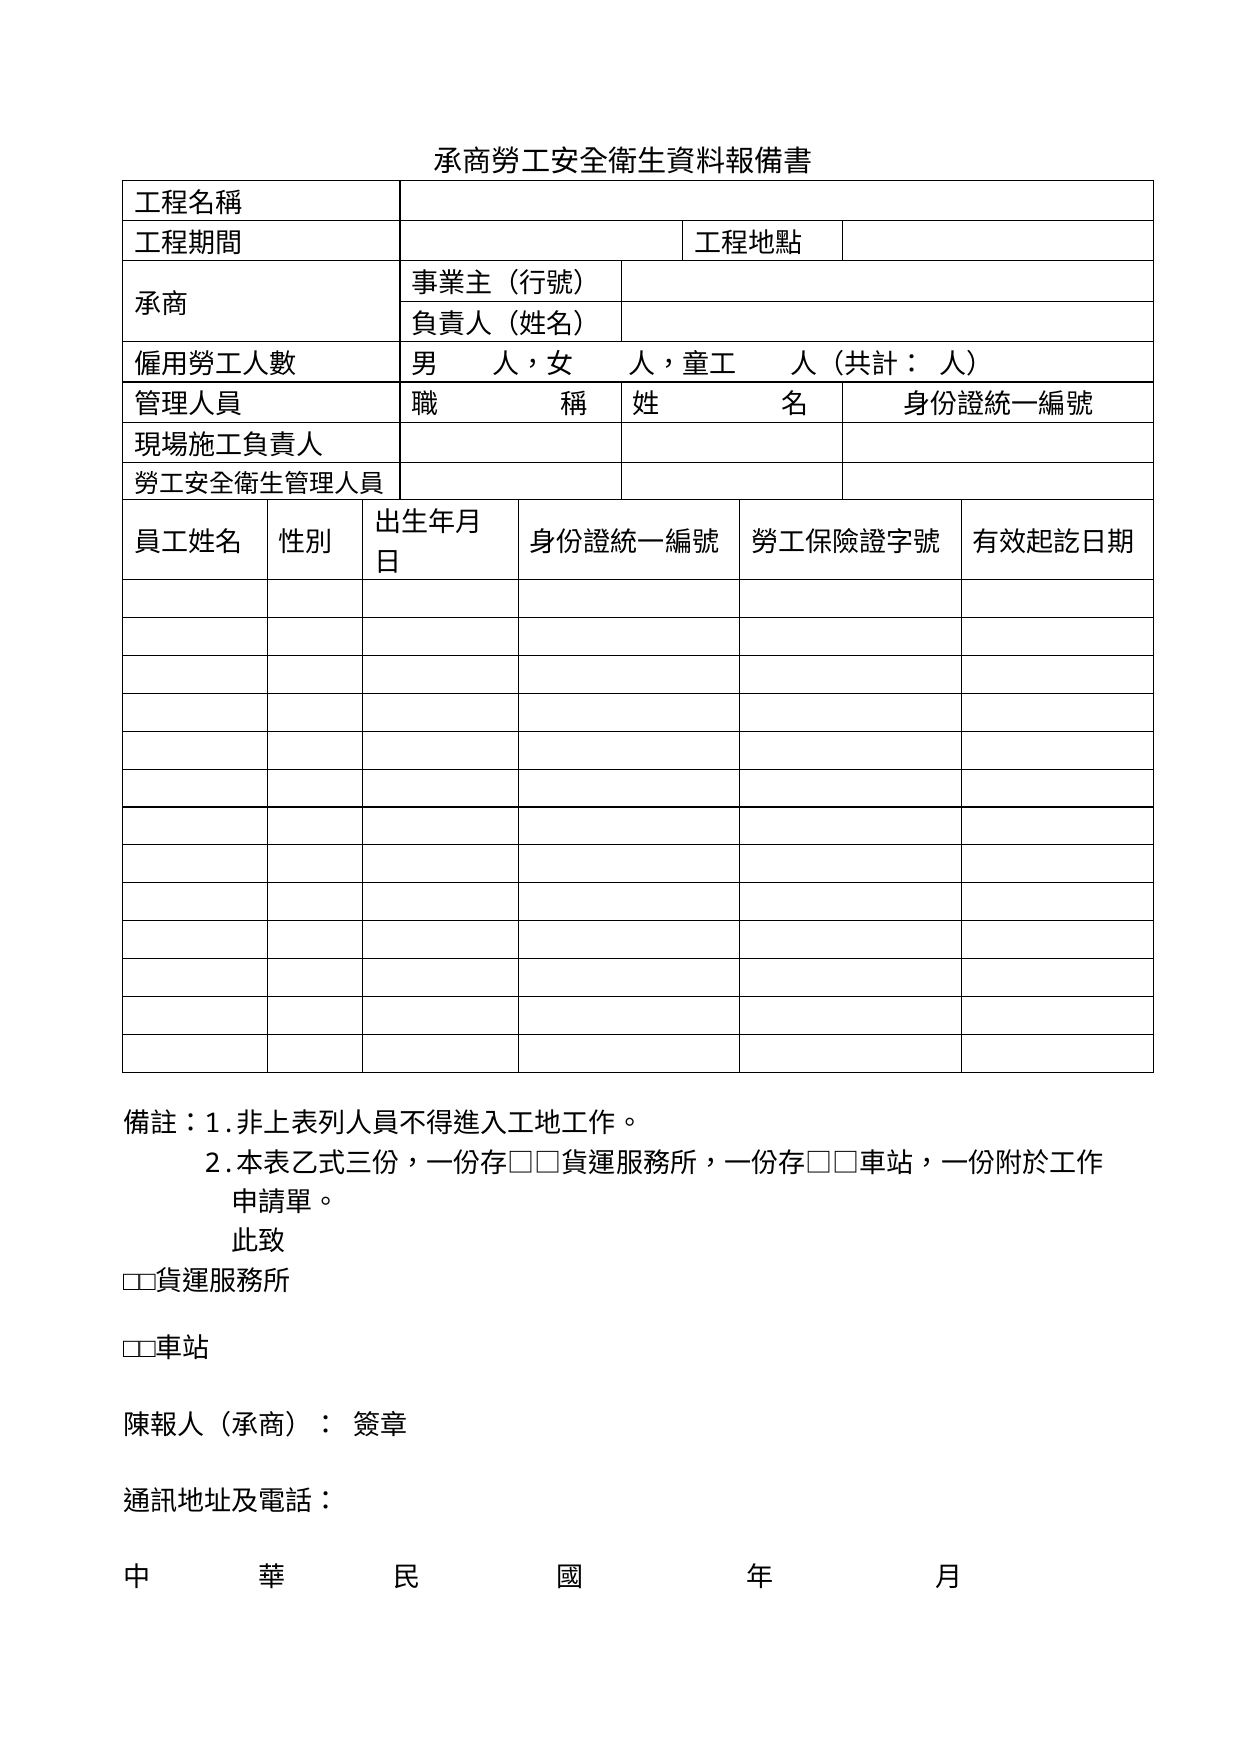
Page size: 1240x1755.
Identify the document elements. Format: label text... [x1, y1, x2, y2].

table_cell [962, 770, 1153, 806]
table_cell [363, 808, 518, 844]
text 備註：1.非上表列人員不得進入工地工作。 [123, 1101, 1137, 1141]
table_cell [363, 656, 518, 693]
table_cell 姓 名 [622, 383, 842, 422]
table_cell [123, 921, 267, 958]
text 申請單。 [123, 1180, 1137, 1219]
table_cell 職 稱 [401, 383, 621, 422]
table_cell 出生年月日 [363, 500, 518, 579]
table_cell [519, 770, 739, 806]
table_cell [123, 845, 267, 882]
text 2.本表乙式三份，一份存□□貨運服務所，一份存□□車站，一份附於工作 [123, 1141, 1137, 1180]
table_cell 員工姓名 [123, 500, 267, 579]
table_cell [268, 921, 362, 958]
table_cell [363, 883, 518, 920]
text □□貨運服務所 [123, 1258, 1137, 1298]
table_cell [962, 694, 1153, 731]
table_cell [363, 845, 518, 882]
table_cell 男 人，女 人，童工 人（共計： 人） [401, 342, 1153, 381]
table_cell [740, 618, 961, 655]
text □□車站 [123, 1326, 1137, 1366]
table_cell 現場施工負責人 [123, 423, 399, 462]
table_cell 事業主（行號） [401, 261, 621, 301]
table_header 工程名稱 [123, 181, 399, 220]
table_cell [363, 694, 518, 731]
table_cell [268, 808, 362, 844]
table_cell [740, 770, 961, 806]
table_cell [622, 261, 1153, 301]
table_cell [363, 580, 518, 617]
table_cell [268, 883, 362, 920]
table_cell 有效起訖日期 [962, 500, 1153, 579]
table_cell 性別 [268, 500, 362, 579]
table_cell [401, 463, 621, 499]
table_cell 勞工安全衛生管理人員 [123, 463, 399, 499]
table_cell [962, 1035, 1153, 1072]
table_cell [268, 618, 362, 655]
table_cell [740, 656, 961, 693]
table_cell 僱用勞工人數 [123, 342, 399, 381]
table_cell [519, 845, 739, 882]
table_cell [843, 423, 1153, 462]
table_cell [519, 656, 739, 693]
table_cell [740, 997, 961, 1034]
table_cell [363, 997, 518, 1034]
table_cell [123, 997, 267, 1034]
table_cell [123, 656, 267, 693]
table_cell [962, 883, 1153, 920]
table_cell [519, 997, 739, 1034]
table_cell [519, 808, 739, 844]
table_cell [962, 845, 1153, 882]
table_cell [268, 959, 362, 996]
table_cell [363, 770, 518, 806]
text 此致 [123, 1219, 1137, 1258]
table_cell [519, 618, 739, 655]
table_cell [363, 959, 518, 996]
table_cell [740, 694, 961, 731]
table_cell [268, 656, 362, 693]
table_cell [519, 580, 739, 617]
table_cell [401, 221, 682, 260]
table_cell [519, 921, 739, 958]
table_cell [123, 618, 267, 655]
table_cell [962, 618, 1153, 655]
text 陳報人（承商）： 簽章 [123, 1403, 1137, 1442]
table_cell [123, 694, 267, 731]
table_cell [123, 580, 267, 617]
text 中 華 民 國 年 月 [123, 1555, 1137, 1594]
table_cell [962, 732, 1153, 768]
table_cell [123, 808, 267, 844]
table_cell [962, 959, 1153, 996]
table_cell 工程地點 [683, 221, 842, 260]
table_cell [962, 997, 1153, 1034]
table_cell [843, 463, 1153, 499]
table_cell [519, 732, 739, 768]
table_cell [363, 1035, 518, 1072]
table_cell [123, 732, 267, 768]
table_cell [740, 1035, 961, 1072]
table_header [401, 181, 1153, 220]
table_cell [123, 883, 267, 920]
table_cell [962, 656, 1153, 693]
table_cell 負責人（姓名） [401, 302, 621, 341]
table_cell [519, 694, 739, 731]
table_cell 工程期間 [123, 221, 399, 260]
table_cell [123, 1035, 267, 1072]
table_cell [268, 732, 362, 768]
table_cell [740, 732, 961, 768]
table_cell [123, 959, 267, 996]
table_cell [268, 1035, 362, 1072]
table_cell [843, 221, 1153, 260]
table_cell [962, 580, 1153, 617]
table_cell [363, 618, 518, 655]
table_cell 管理人員 [123, 383, 399, 422]
table_cell [519, 883, 739, 920]
table_cell 身份證統一編號 [843, 383, 1153, 422]
table_cell [740, 883, 961, 920]
text 承商勞工安全衛生資料報備書 [123, 137, 1137, 180]
table_cell [740, 959, 961, 996]
table_cell [740, 580, 961, 617]
table_cell [268, 580, 362, 617]
table_cell 勞工保險證字號 [740, 500, 961, 579]
table_cell [268, 997, 362, 1034]
table_cell [740, 808, 961, 844]
table_cell [519, 959, 739, 996]
table_cell 承商 [123, 261, 399, 341]
table_cell [622, 463, 842, 499]
table_cell [622, 423, 842, 462]
table_cell [363, 732, 518, 768]
table_cell [740, 845, 961, 882]
table_cell [363, 921, 518, 958]
table_cell [268, 845, 362, 882]
table_cell [268, 694, 362, 731]
table_cell [622, 302, 1153, 341]
table_cell [519, 1035, 739, 1072]
table_cell [123, 770, 267, 806]
table_cell [268, 770, 362, 806]
table_cell 身份證統一編號 [519, 500, 739, 579]
table_cell [962, 921, 1153, 958]
text 通訊地址及電話： [123, 1479, 1137, 1518]
table_cell [962, 808, 1153, 844]
table_cell [401, 423, 621, 462]
table_cell [740, 921, 961, 958]
